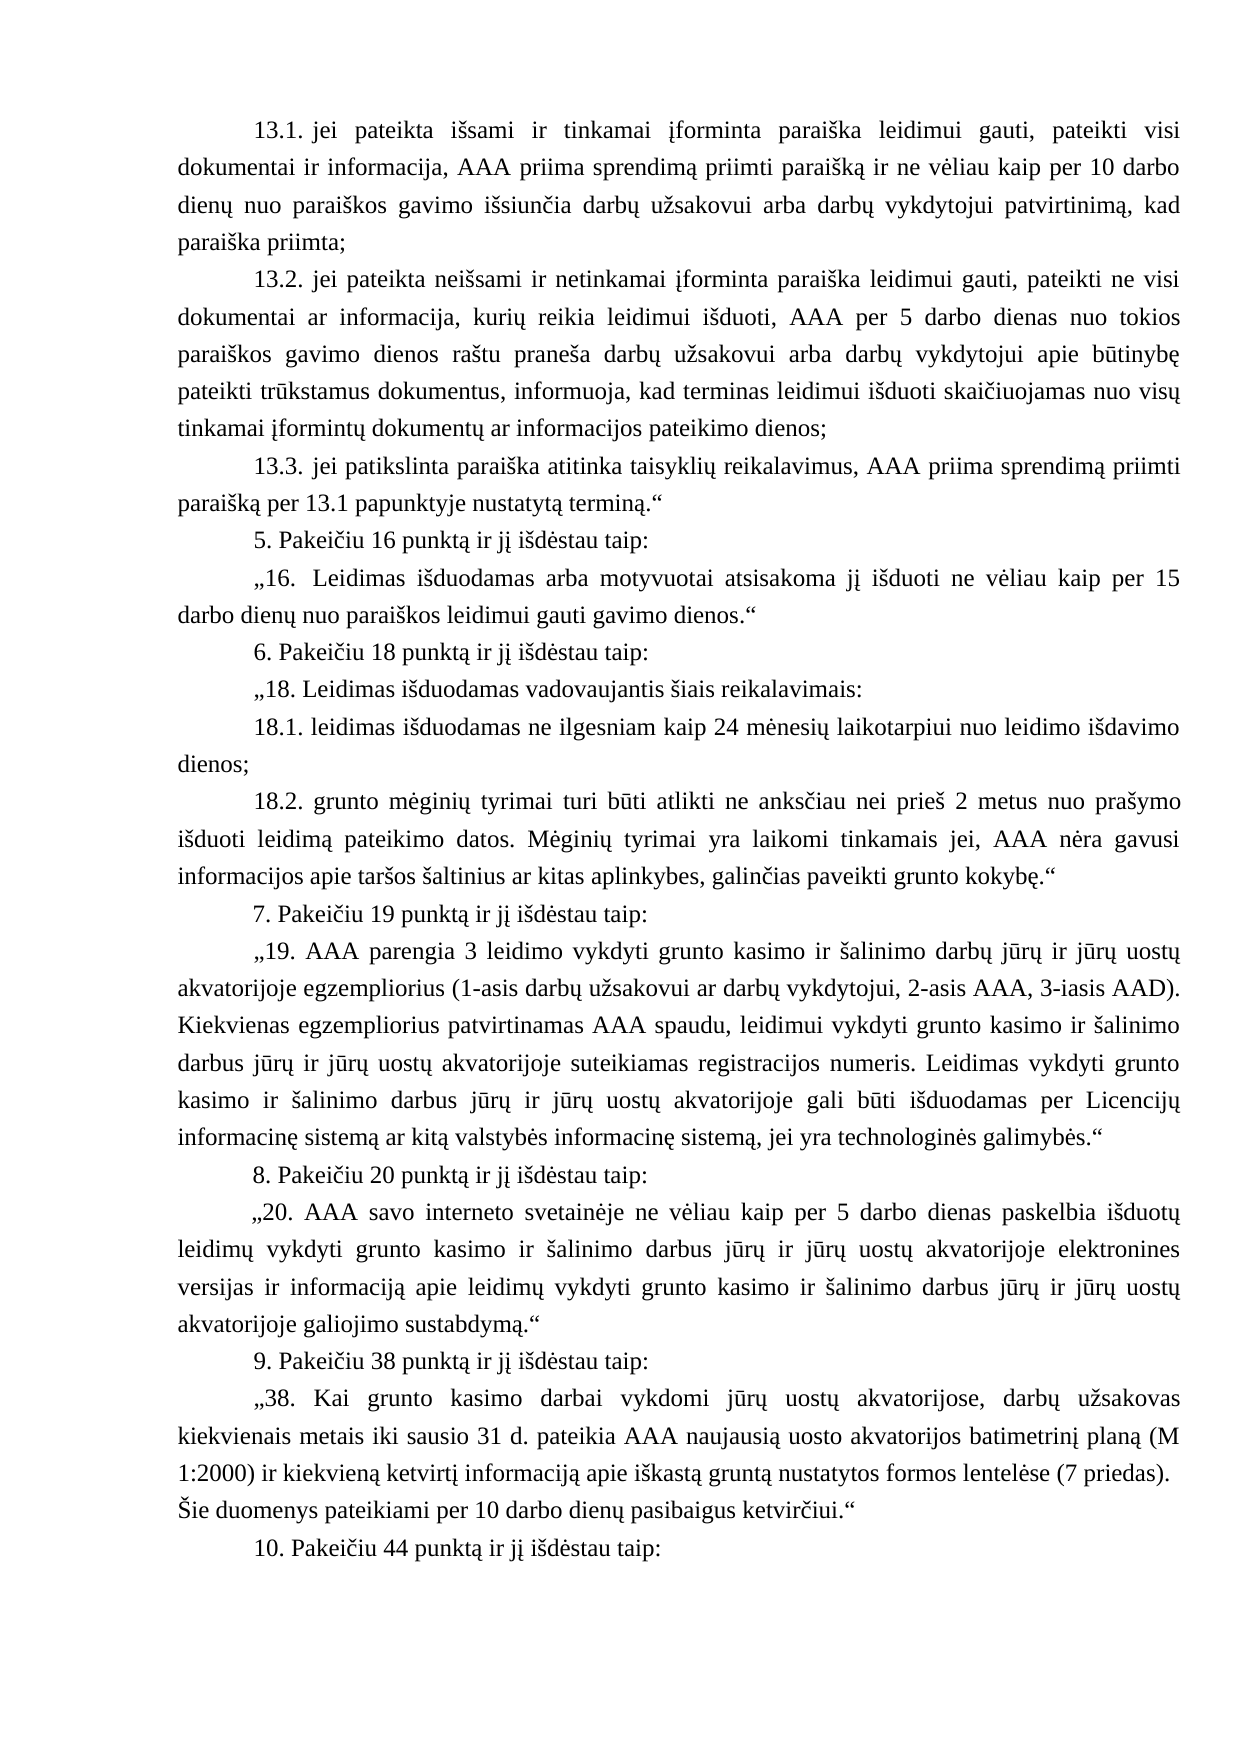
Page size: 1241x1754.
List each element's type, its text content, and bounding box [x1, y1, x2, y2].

text 18.2. grunto mėginių tyrimai turi būti atlikti ne anksčiau nei prieš 2 metus nuo prašymo išduoti leidimą pateikimo datos. Mėginių tyrimai yra laikomi tinkamais jei, AAA nėra gavusi informacijos apie taršos šaltinius ar kitas aplinkybes, galinčias paveikti grunto kokybę.“ [177, 786, 1181, 890]
text 18.1. leidimas išduodamas ne ilgesniam kaip 24 mėnesių laikotarpiui nuo leidimo išdavimo dienos; [177, 712, 1181, 778]
text „19. AAA parengia 3 leidimo vykdyti grunto kasimo ir šalinimo darbų jūrų ir jūrų uostų akvatorijoje egzempliorius (1-asis darbų užsakovui ar darbų vykdytojui, 2-asis AAA, 3-iasis AAD). Kiekvienas egzempliorius patvirtinamas AAA spaudu, leidimui vykdyti grunto kasimo ir šalinimo darbus jūrų ir jūrų uostų akvatorijoje suteikiamas registracijos numeris. Leidimas vykdyti grunto kasimo ir šalinimo darbus jūrų ir jūrų uostų akvatorijoje gali būti išduodamas per Licencijų informacinę sistemą ar kitą valstybės informacinę sistemą, jei yra technologinės galimybės.“ [177, 936, 1181, 1151]
text „18. Leidimas išduodamas vadovaujantis šiais reikalavimais: [177, 674, 1181, 703]
text 13.2. jei pateikta neišsami ir netinkamai įforminta paraiška leidimui gauti, pateikti ne visi dokumentai ar informacija, kurių reikia leidimui išduoti, AAA per 5 darbo dienas nuo tokios paraiškos gavimo dienos raštu praneša darbų užsakovui arba darbų vykdytojui apie būtinybę pateikti trūkstamus dokumentus, informuoja, kad terminas leidimui išduoti skaičiuojamas nuo visų tinkamai įformintų dokumentų ar informacijos pateikimo dienos; [177, 264, 1181, 442]
text „20. AAA savo interneto svetainėje ne vėliau kaip per 5 darbo dienas paskelbia išduotų leidimų vykdyti grunto kasimo ir šalinimo darbus jūrų ir jūrų uostų akvatorijoje elektronines versijas ir informaciją apie leidimų vykdyti grunto kasimo ir šalinimo darbus jūrų ir jūrų uostų akvatorijoje galiojimo sustabdymą.“ [177, 1197, 1181, 1338]
text 13.3. jei patikslinta paraiška atitinka taisyklių reikalavimus, AAA priima sprendimą priimti paraišką per 13.1 papunktyje nustatytą terminą.“ [177, 451, 1181, 517]
text 7. Pakeičiu 19 punktą ir jį išdėstau taip: [252, 899, 1181, 927]
text 5. Pakeičiu 16 punktą ir jį išdėstau taip: [177, 525, 1181, 554]
text 8. Pakeičiu 20 punktą ir jį išdėstau taip: [252, 1160, 1181, 1188]
text 9. Pakeičiu 38 punktą ir jį išdėstau taip: [177, 1346, 1181, 1375]
text 10. Pakeičiu 44 punktą ir jį išdėstau taip: [177, 1533, 1181, 1561]
text „16. Leidimas išduodamas arba motyvuotai atsisakoma jį išduoti ne vėliau kaip per 15 darbo dienų nuo paraiškos leidimui gauti gavimo dienos.“ [177, 563, 1181, 629]
text 6. Pakeičiu 18 punktą ir jį išdėstau taip: [177, 637, 1181, 666]
text „38. Kai grunto kasimo darbai vykdomi jūrų uostų akvatorijose, darbų užsakovas kiekvienais metais iki sausio 31 d. pateikia AAA naujausią uosto akvatorijos batimetrinį planą (M 1:2000) ir kiekvieną ketvirtį informaciją apie iškastą gruntą nustatytos formos lentelėse (7 priedas). Šie duomenys pateikiami per 10 darbo dienų pasibaigus ketvirčiui.“ [177, 1383, 1181, 1524]
text 13.1. jei pateikta išsami ir tinkamai įforminta paraiška leidimui gauti, pateikti visi dokumentai ir informacija, AAA priima sprendimą priimti paraišką ir ne vėliau kaip per 10 darbo dienų nuo paraiškos gavimo išsiunčia darbų užsakovui arba darbų vykdytojui patvirtinimą, kad paraiška priimta; [177, 115, 1181, 256]
